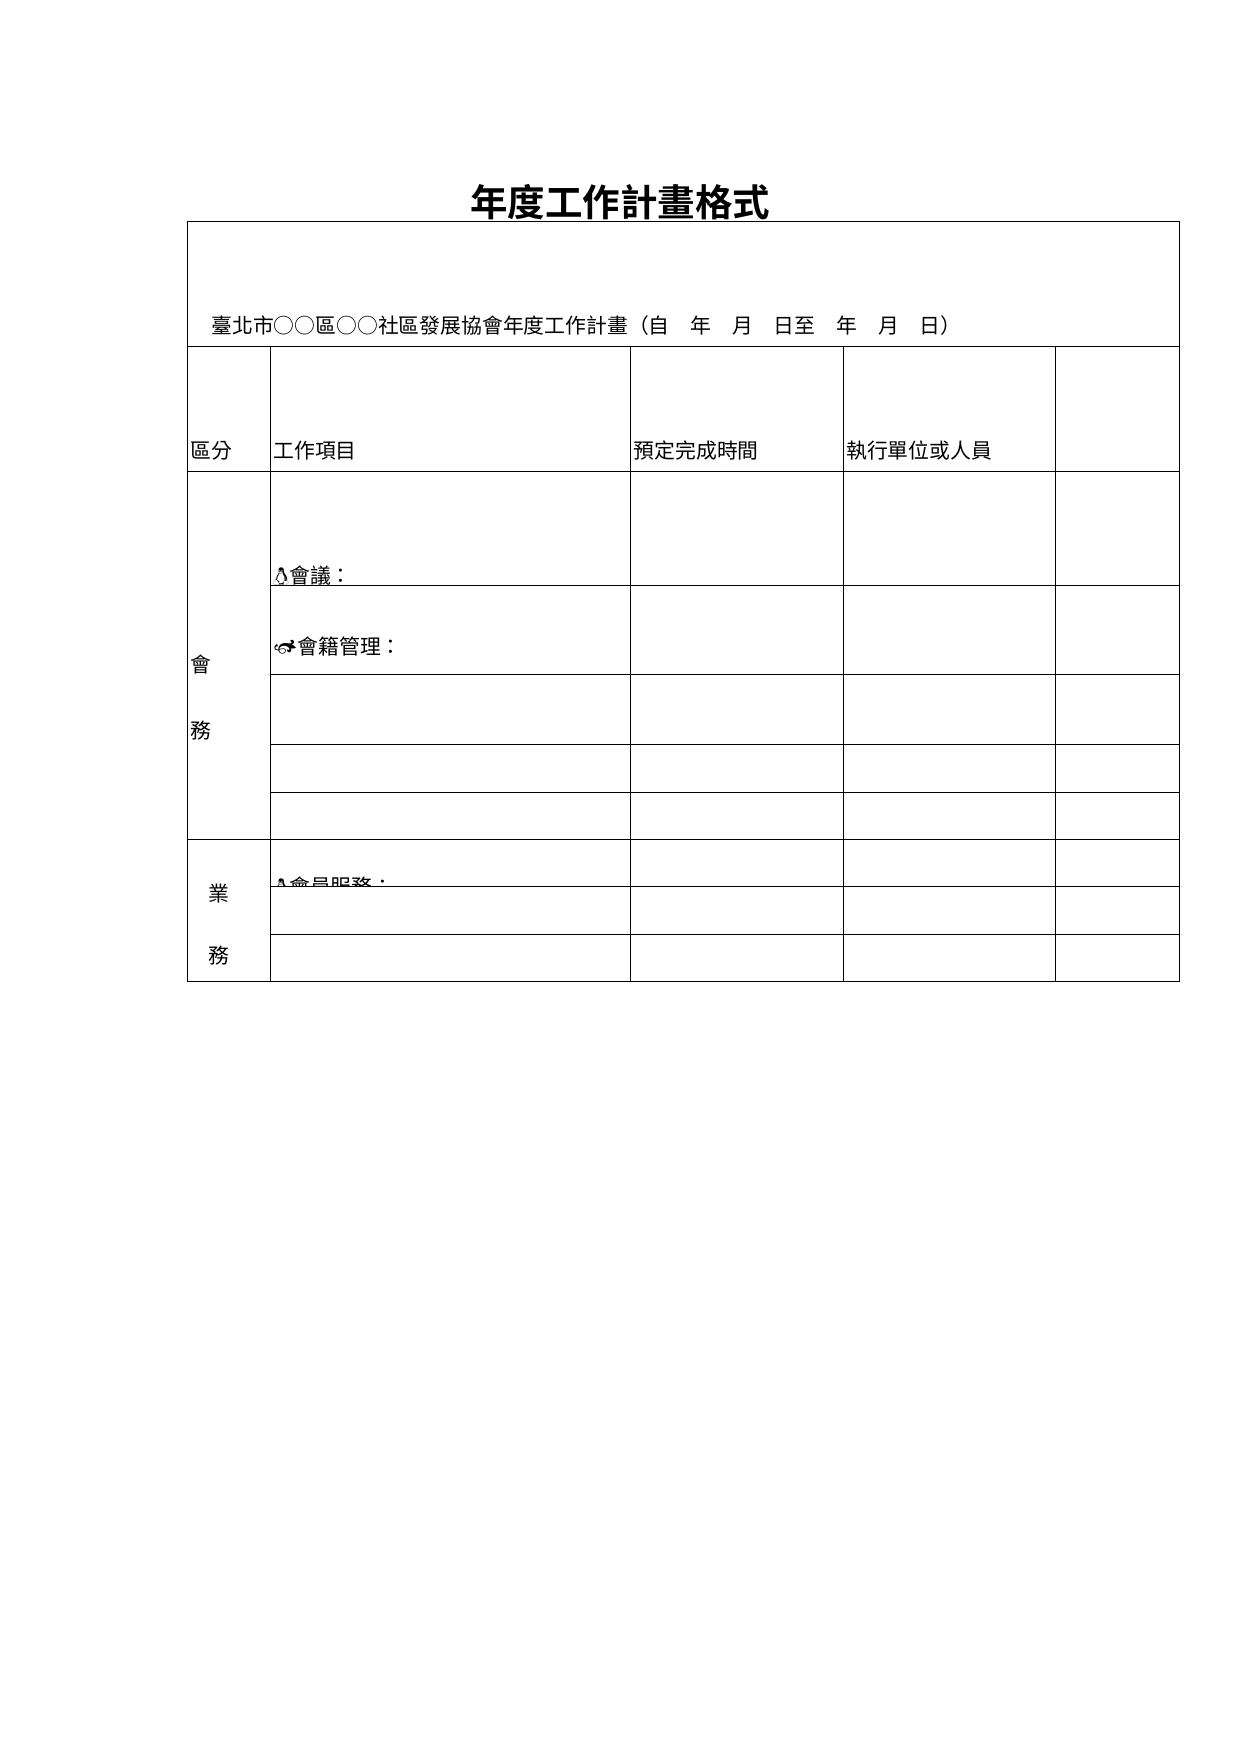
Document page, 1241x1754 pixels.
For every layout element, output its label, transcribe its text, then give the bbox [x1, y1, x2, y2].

table_cell [1056, 586, 1179, 673]
table_cell [631, 586, 843, 673]
table_cell 業務 [188, 840, 270, 981]
table_cell [1056, 347, 1179, 471]
table_cell 預定完成時間 [631, 347, 843, 471]
table_cell [844, 793, 1055, 839]
table_cell 社會服務： 一 二 [271, 887, 630, 933]
table_cell 會議： 一、理、監事會議： 定期會議。 臨時會議。 二、常務理、監事會議。 [271, 472, 630, 585]
table_cell [844, 472, 1055, 585]
table_cell 工作員管理： 一 二 [271, 745, 630, 792]
table_cell 區分 [188, 347, 270, 471]
table_cell [1056, 745, 1179, 792]
table_cell [844, 887, 1055, 933]
table_cell [631, 887, 843, 933]
table_cell 其他： 一 二 [271, 793, 630, 839]
table_cell 會籍管理： 一、入出會員登冊列管。 二、設計會員管理資料卡。 三、理、監事異動之呈報。 [271, 586, 630, 673]
table_cell [1056, 840, 1179, 886]
table_cell [631, 675, 843, 744]
table_cell [1056, 793, 1179, 839]
table_cell 財務處理： 一、編造年度預算及決算。 二、經費收支帳籍處理。 [271, 675, 630, 744]
table_cell [844, 586, 1055, 673]
table_cell [631, 745, 843, 792]
table_cell [844, 840, 1055, 886]
table_cell [1056, 675, 1179, 744]
table_cell 會員服務： 一 二 [271, 840, 630, 886]
table_cell [631, 840, 843, 886]
table_cell [844, 675, 1055, 744]
table_cell [1056, 472, 1179, 585]
table_cell 工作項目 [271, 347, 630, 471]
table_cell [631, 935, 843, 981]
text 年度工作計畫格式 [187, 158, 1053, 221]
table_cell [631, 793, 843, 839]
table_cell 社區發展計畫： 一 二 [271, 935, 630, 981]
table_cell [631, 472, 843, 585]
table_cell 執行單位或人員 [844, 347, 1055, 471]
table_cell [1056, 887, 1179, 933]
table_cell 會 務 [188, 472, 270, 839]
table_header 臺北市○○區○○社區發展協會年度工作計畫（自 年 月 日至 年 月 日） [188, 222, 1179, 346]
table_cell [844, 935, 1055, 981]
table_cell [844, 745, 1055, 792]
table_cell [1056, 935, 1179, 981]
